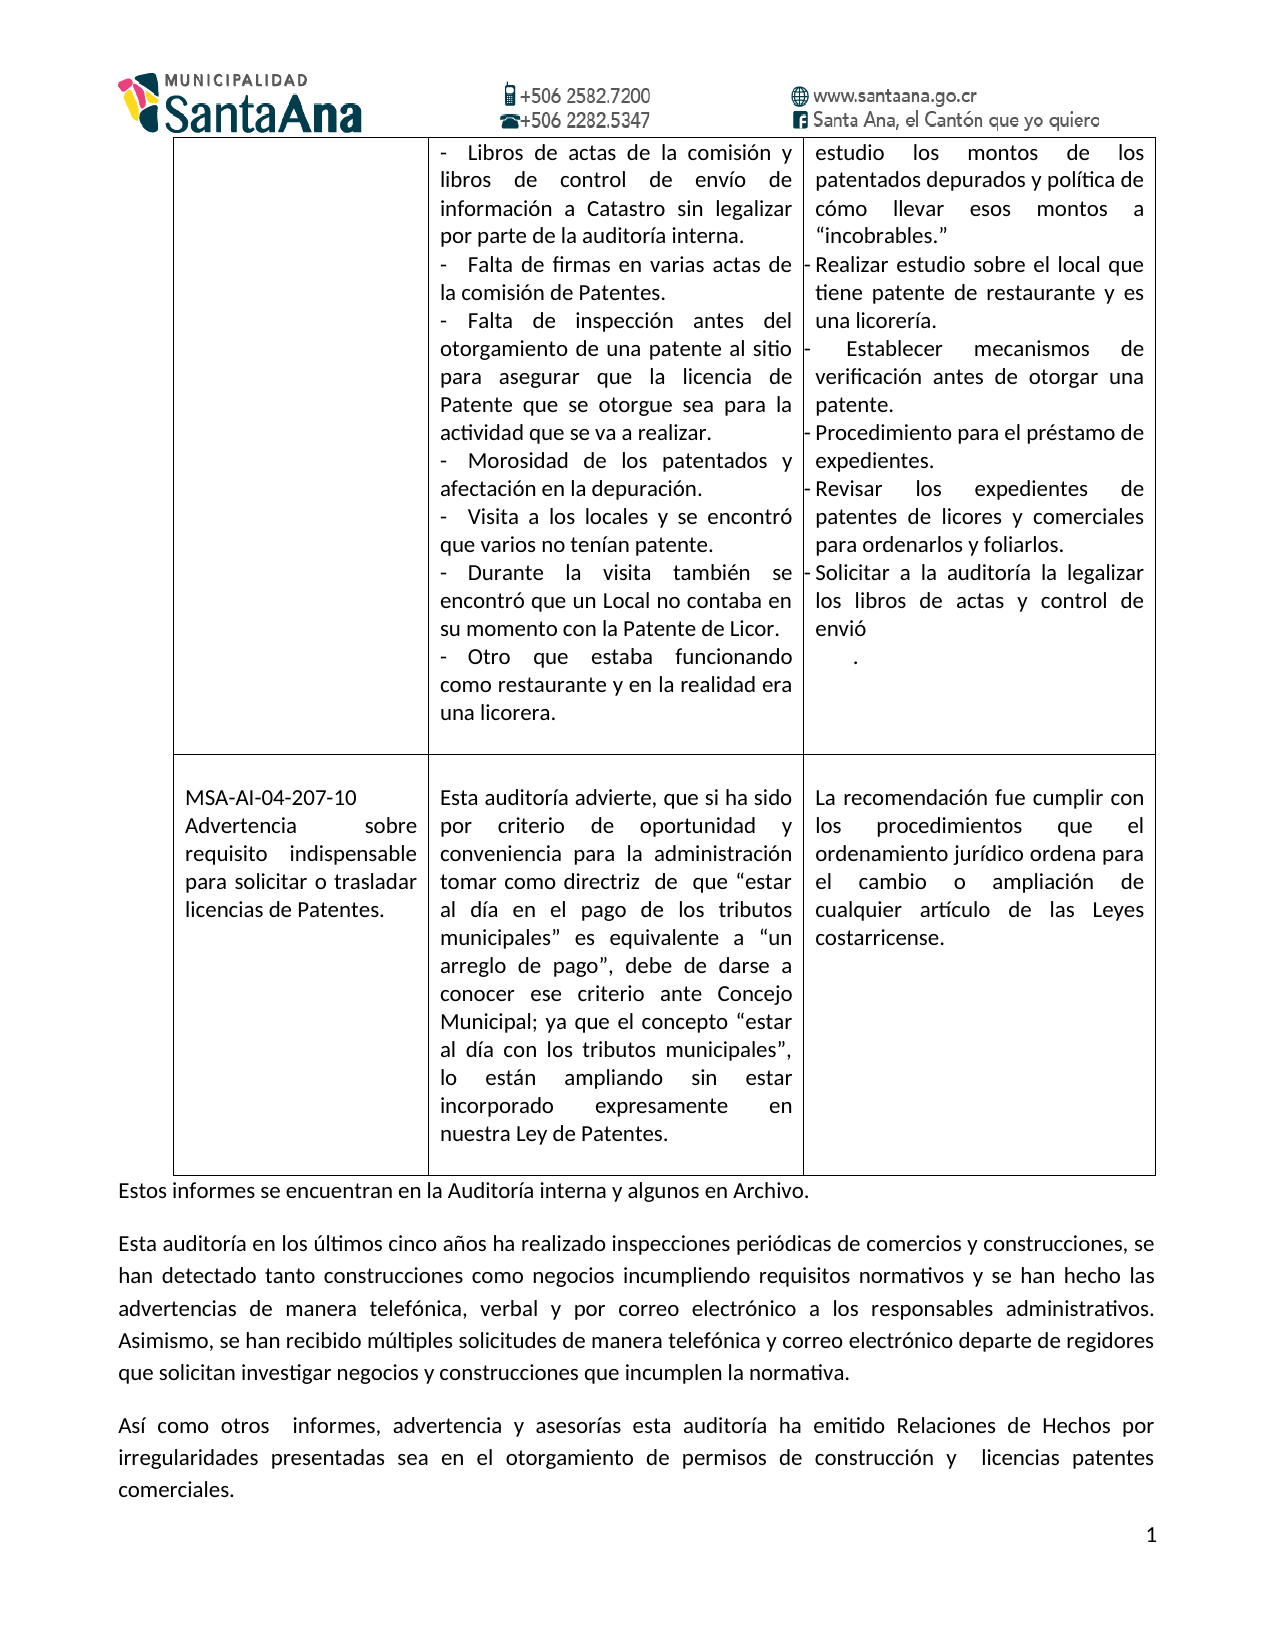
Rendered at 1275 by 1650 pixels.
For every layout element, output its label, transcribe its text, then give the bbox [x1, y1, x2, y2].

table_cell MSA-AI-04-207-10 Advertencia sobre requisito indispensable para solicitar o trasladar licencias de Patentes. [174, 755, 428, 1175]
table_cell [174, 138, 428, 754]
table_cell Libros de actas de la comisión y libros de control de envío de información a Catastro sin legalizar por parte de la auditoría interna. Falta de firmas en varias actas de la comisión de Patentes. Falta de inspección antes del otorgamiento de una patente al sitio para asegurar que la licencia de Patente que se otorgue sea para la actividad que se va a realizar. Morosidad de los patentados y afectación en la depuración. Visita a los locales y se encontró que varios no tenían patente. Durante la visita también se encontró que un Local no contaba en su momento con la Patente de Licor. Otro que estaba funcionando como restaurante y en la realidad era una licorera. [429, 138, 803, 754]
text Esta auditoría en los últimos cinco años ha realizado inspecciones periódicas de comercios y construcciones, se han detectado tanto construcciones como negocios incumpliendo requisitos normativos y se han hecho las advertencias de manera telefónica, verbal y por correo electrónico a los responsables administrativos. Asimismo, se han recibido múltiples solicitudes de manera telefónica y correo electrónico departe de regidores que solicitan investigar negocios y construcciones que incumplen la normativa. [118, 1229, 1157, 1386]
text Estos informes se encuentran en la Auditoría interna y algunos en Archivo. [118, 1176, 1157, 1204]
table_cell Esta auditoría advierte, que si ha sido por criterio de oportunidad y conveniencia para la administración tomar como directriz de que “estar al día en el pago de los tributos municipales” es equivalente a “un arreglo de pago”, debe de darse a conocer ese criterio ante Concejo Municipal; ya que el concepto “estar al día con los tributos municipales”, lo están ampliando sin estar incorporado expresamente en nuestra Ley de Patentes. [429, 755, 803, 1175]
text Así como otros informes, advertencia y asesorías esta auditoría ha emitido Relaciones de Hechos por irregularidades presentadas sea en el otorgamiento de permisos de construcción y licencias patentes comerciales. [118, 1411, 1157, 1504]
table_cell estudio los montos de los patentados depurados y política de cómo llevar esos montos a “incobrables.” Realizar estudio sobre el local que tiene patente de restaurante y es una licorería. Establecer mecanismos de verificación antes de otorgar una patente. Procedimiento para el préstamo de expedientes. Revisar los expedientes de patentes de licores y comerciales para ordenarlos y foliarlos. Solicitar a la auditoría la legalizar los libros de actas y control de envió . [804, 138, 1155, 754]
table_cell La recomendación fue cumplir con los procedimientos que el ordenamiento jurídico ordena para el cambio o ampliación de cualquier artículo de las Leyes costarricense. [804, 755, 1155, 1175]
